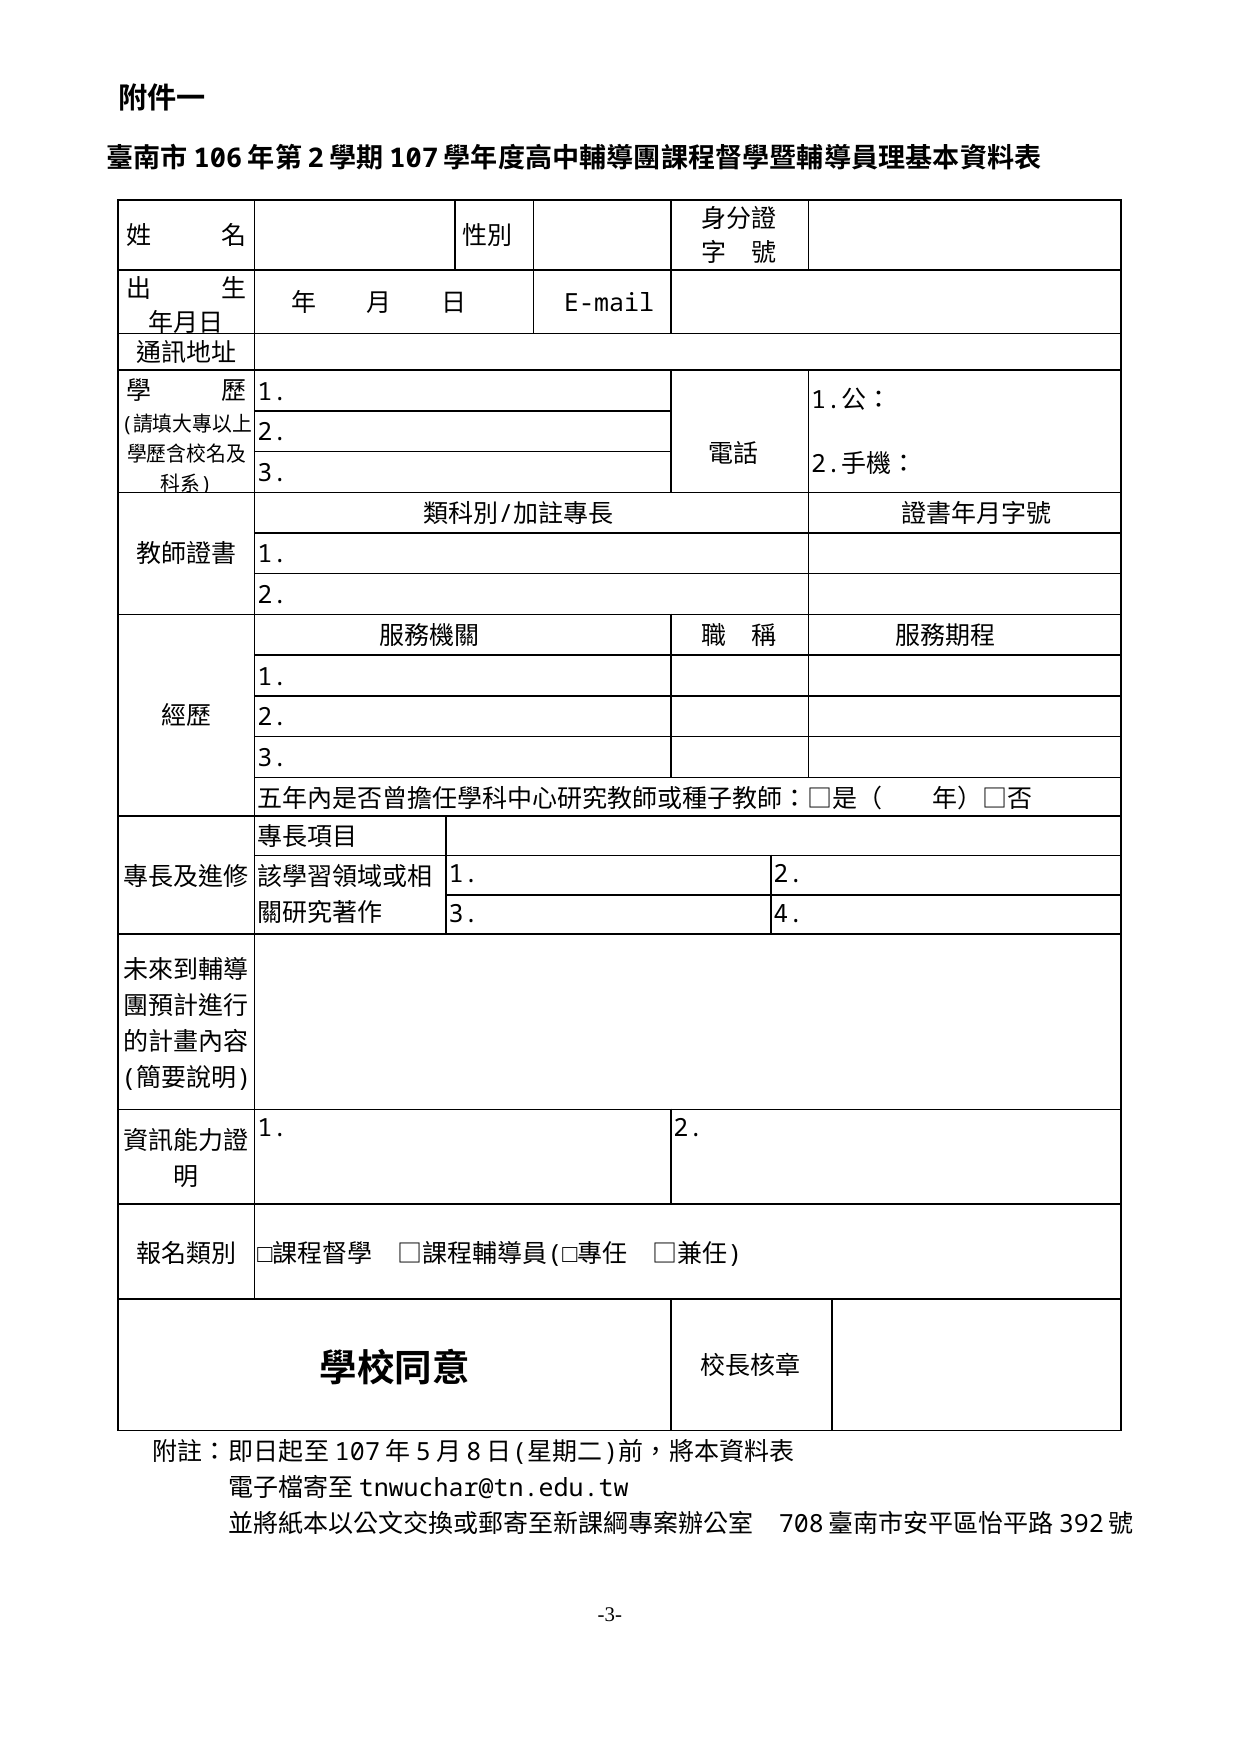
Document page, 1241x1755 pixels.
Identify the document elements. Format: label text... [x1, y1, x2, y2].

table_cell 學校同意 [119, 1300, 670, 1430]
table_cell 1. [255, 656, 670, 695]
table_cell [672, 697, 808, 736]
table_cell 4. [772, 896, 1120, 933]
table_cell 1. [447, 856, 770, 894]
table_cell 教師證書 [119, 493, 254, 613]
table_cell 3. [447, 896, 770, 933]
table_cell 2. [772, 856, 1120, 894]
table_cell 1. [255, 1110, 670, 1203]
table_header [255, 201, 454, 269]
table_cell 2. [255, 697, 670, 736]
table_header 姓 名 [119, 201, 254, 269]
table_cell [833, 1300, 1120, 1430]
table_cell 校長核章 [672, 1300, 831, 1430]
table_cell 五年內是否曾擔任學科中心研究教師或種子教師：□是（ 年）□否 [255, 778, 1120, 815]
table_cell [672, 737, 808, 776]
text 臺南市106年第2學期107學年度高中輔導團課程督學暨輔導員理基本資料表 [106, 136, 1134, 175]
table_header 性別 [456, 201, 533, 269]
table_cell [809, 534, 1120, 573]
table_cell [809, 737, 1120, 776]
table_header [534, 201, 670, 269]
table_cell [809, 574, 1120, 613]
table_cell 經歷 [119, 615, 254, 815]
table_cell 1.公： 2.手機： [809, 371, 1120, 491]
table_cell 學 歷(請填大專以上學歷含校名及科系) [119, 371, 254, 491]
table_cell 報名類別 [119, 1205, 254, 1298]
table_cell 2. [672, 1110, 1120, 1203]
table_cell 資訊能力證明 [119, 1110, 254, 1203]
table_cell 3. [255, 452, 670, 491]
table_cell [255, 935, 1120, 1108]
table_cell 證書年月字號 [809, 493, 1120, 532]
table_cell 服務機關 [255, 615, 670, 654]
table_header 身分證字 號 [672, 201, 808, 269]
table_cell 職 稱 [672, 615, 808, 654]
table_cell □課程督學 □課程輔導員(□專任 □兼任) [255, 1205, 1120, 1298]
table_cell 專長及進修 [119, 817, 254, 933]
table_cell 出 生 年月日 [119, 271, 254, 332]
table_cell 通訊地址 [119, 334, 254, 369]
table_cell 專長項目 [255, 817, 445, 854]
table_cell 1. [255, 534, 808, 573]
table_cell [447, 817, 1120, 854]
table_cell 1. [255, 371, 670, 410]
table_cell [255, 334, 1120, 369]
table_cell [672, 271, 1120, 332]
table_cell [672, 656, 808, 695]
table_cell [809, 656, 1120, 695]
table_cell 年 月 日 [255, 271, 533, 332]
text 附註：即日起至107年5月8日(星期二)前，將本資料表 電子檔寄至tnwuchar@tn.edu.tw 並將紙本以公文交換或郵寄至新課綱專案辦公室 708臺南市安平區怡平路392號 [152, 1431, 1134, 1540]
table_cell 2. [255, 574, 808, 613]
table_cell 服務期程 [809, 615, 1120, 654]
table_header [809, 201, 1120, 269]
table_cell E-mail [534, 271, 670, 332]
table_cell 電話 [672, 371, 808, 491]
table_cell 未來到輔導團預計進行的計畫內容 (簡要說明) [119, 935, 254, 1108]
table_cell [809, 697, 1120, 736]
table_cell 類科別/加註專長 [255, 493, 808, 532]
table_cell 該學習領域或相關研究著作 [255, 856, 445, 933]
table_cell 3. [255, 737, 670, 776]
table_cell 2. [255, 412, 670, 451]
subtitle 附件一 [118, 75, 1134, 117]
